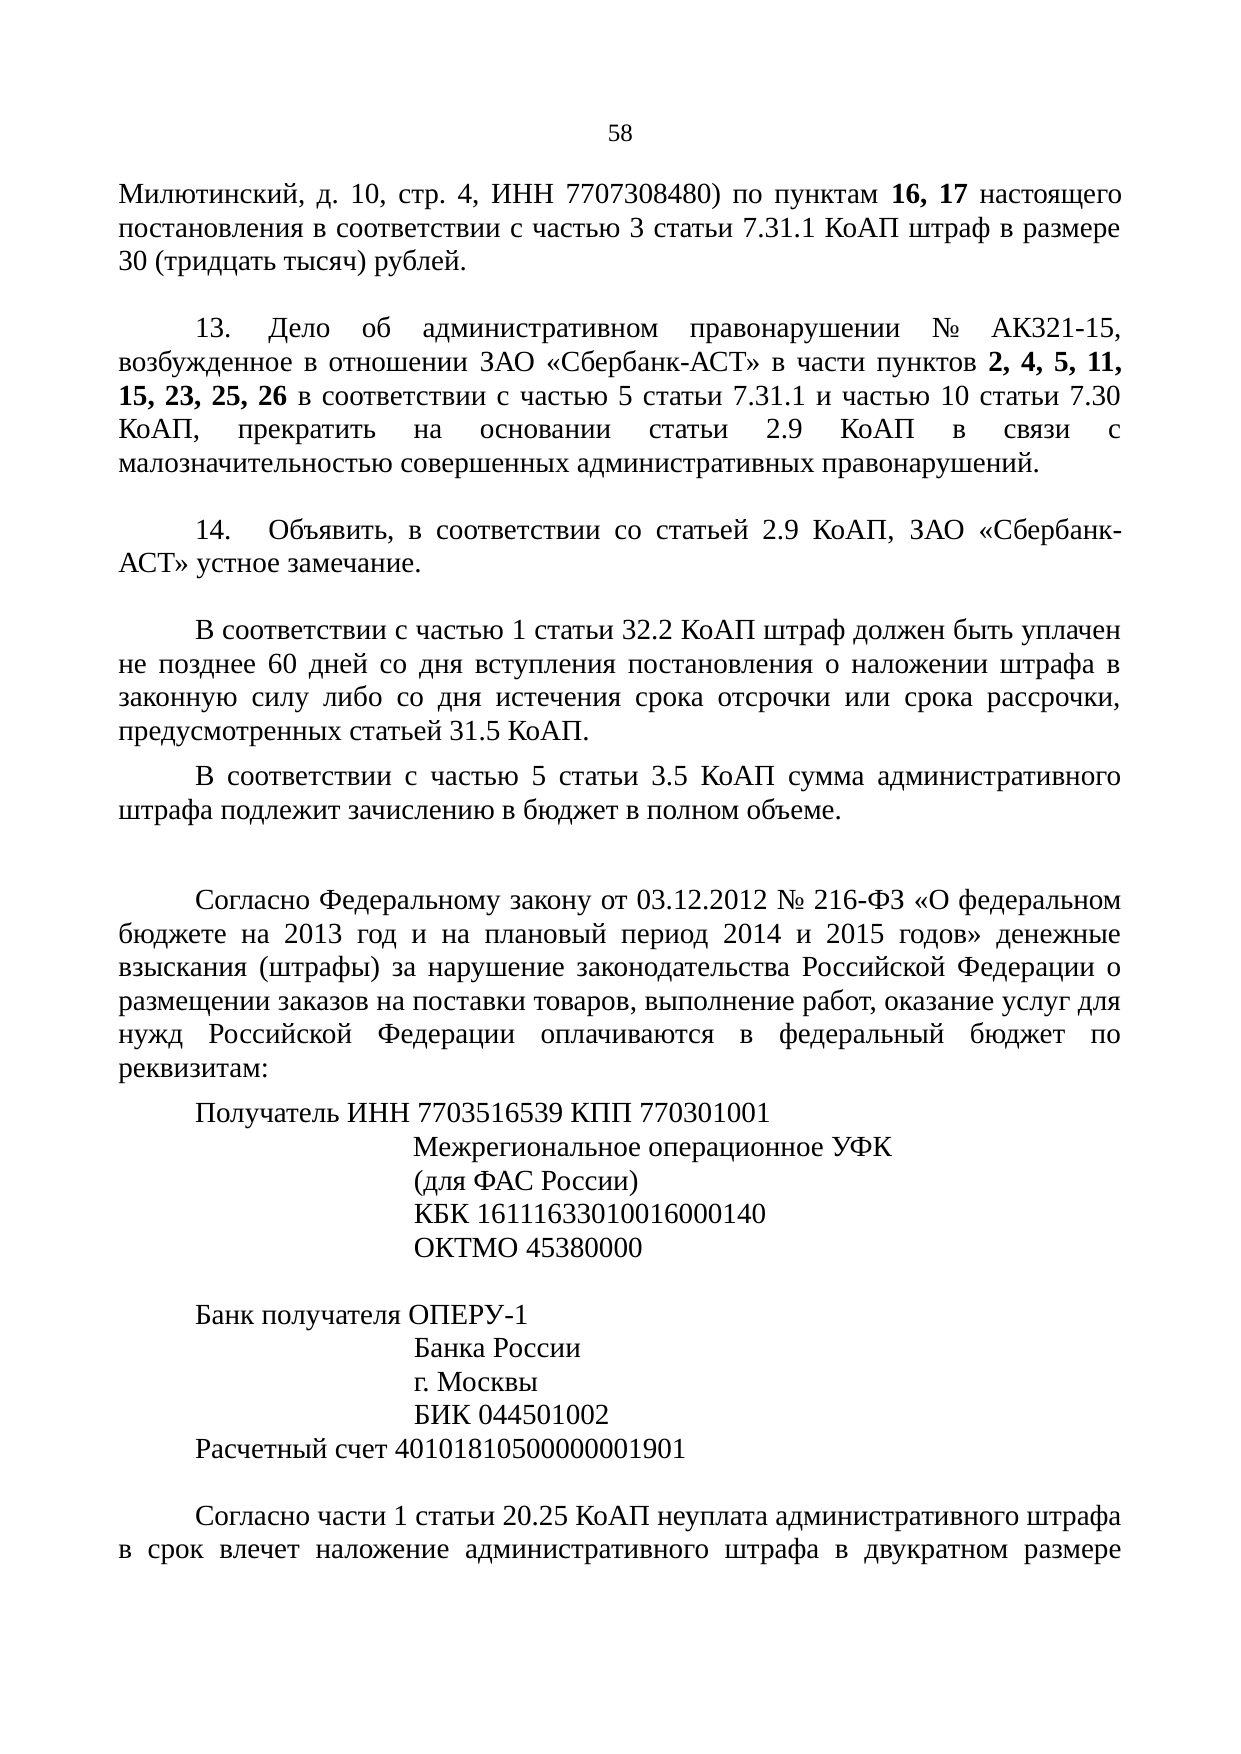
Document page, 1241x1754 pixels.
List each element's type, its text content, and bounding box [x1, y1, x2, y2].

text Банк получателя ОПЕРУ-1 [118, 1297, 1122, 1330]
text Расчетный счет 40101810500000001901 [118, 1431, 1122, 1464]
text Согласно части 1 статьи 20.25 КоАП неуплата административного штрафа в срок влечет наложение административного штрафа в двукратном размере [118, 1498, 1122, 1565]
list Милютинский, д. 10, стр. 4, ИНН 7707308480) по пунктам 16, 17 настоящего постановления в соответствии с частью 3 статьи 7.31.1 КоАП штраф в размере 30 (тридцать тысяч) рублей. [118, 176, 1122, 277]
text КБК 16111633010016000140 [118, 1196, 1122, 1230]
text г. Москвы [118, 1364, 1122, 1397]
list Объявить, в соответствии со статьей 2.9 КоАП, ЗАО «Сбербанк-АСТ» устное замечание. [118, 512, 1122, 579]
text БИК 044501002 [118, 1397, 1122, 1431]
text В соответствии с частью 5 статьи 3.5 КоАП сумма административного штрафа подлежит зачислению в бюджет в полном объеме. [118, 758, 1122, 825]
text Банка России [118, 1330, 1122, 1364]
text Получатель ИНН 7703516539 КПП 770301001 [118, 1096, 1122, 1129]
text (для ФАС России) [118, 1163, 1122, 1196]
text ОКТМО 45380000 [118, 1230, 1122, 1263]
text Межрегиональное операционное УФК [118, 1129, 1122, 1163]
text В соответствии с частью 1 статьи 32.2 КоАП штраф должен быть уплачен не позднее 60 дней со дня вступления постановления о наложении штрафа в законную силу либо со дня истечения срока отсрочки или срока рассрочки, предусмотренных статьей 31.5 КоАП. [118, 612, 1122, 747]
list Дело об административном правонарушении № АК321-15, возбужденное в отношении ЗАО «Сбербанк-АСТ» в части пунктов 2, 4, 5, 11, 15, 23, 25, 26 в соответствии с частью 5 статьи 7.31.1 и частью 10 статьи 7.30 КоАП, прекратить на основании статьи 2.9 КоАП в связи с малозначительностью совершенных административных правонарушений. [118, 311, 1122, 478]
text Согласно Федеральному закону от 03.12.2012 № 216-ФЗ «О федеральном бюджете на 2013 год и на плановый период 2014 и 2015 годов» денежные взыскания (штрафы) за нарушение законодательства Российской Федерации о размещении заказов на поставки товаров, выполнение работ, оказание услуг для нужд Российской Федерации оплачиваются в федеральный бюджет по реквизитам: [118, 882, 1122, 1084]
